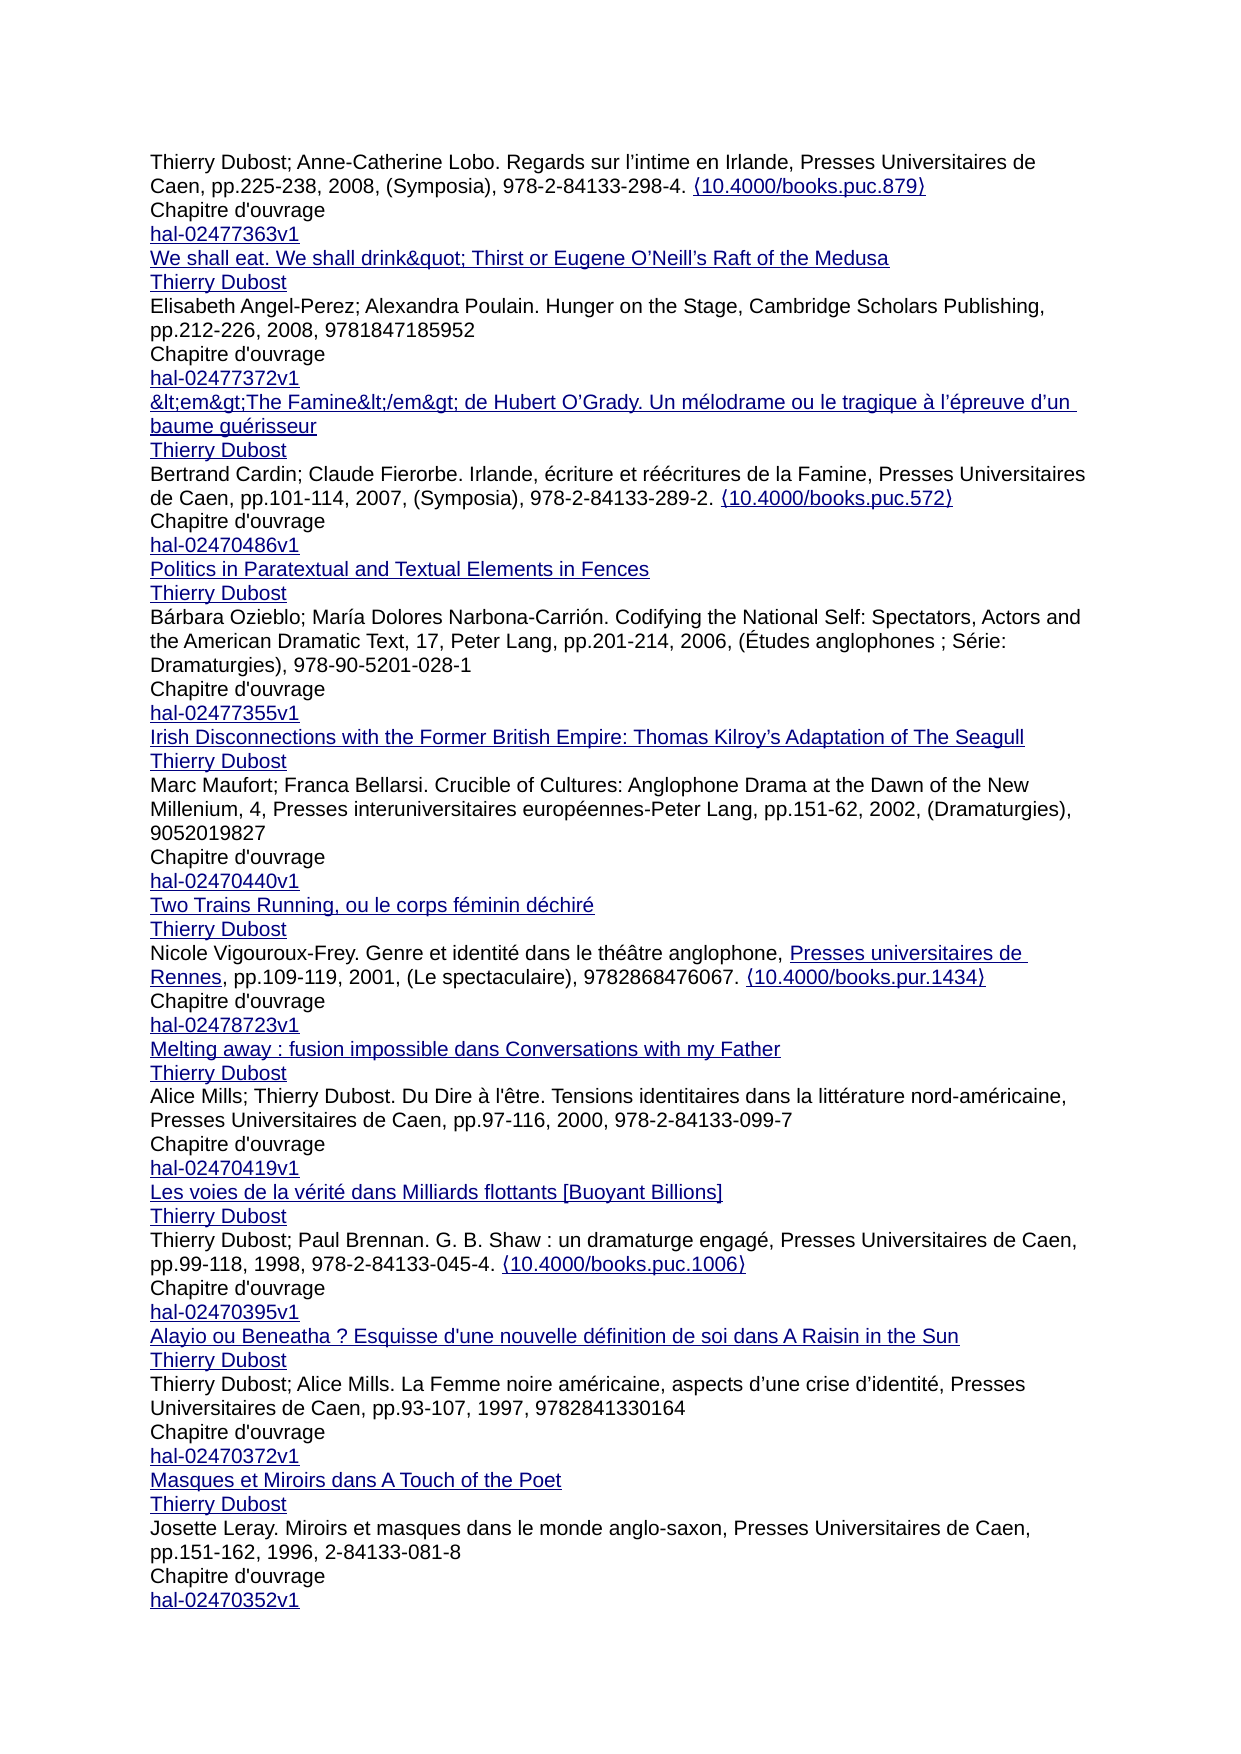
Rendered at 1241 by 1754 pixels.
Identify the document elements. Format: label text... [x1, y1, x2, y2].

table_cell Melting away : fusion impossible dans Conversations with my Father Thierry Dubost Alice Mills; Thierry Dubost. Du Dire à l'être. Tensions identitaires dans la littérature nord-américaine, Presses Universitaires de Caen, pp.97-116, 2000, 978-2-84133-099-7 Chapitre d'ouvrage hal-02470419v1 [150, 1036, 1090, 1180]
table_cell Politics in Paratextual and Textual Elements in Fences Thierry Dubost Bárbara Ozieblo; María Dolores Narbona-Carrión. Codifying the National Self: Spectators, Actors and the American Dramatic Text, 17, Peter Lang, pp.201-214, 2006, (Études anglophones ; Série: Dramaturgies), 978-90-5201-028-1 Chapitre d'ouvrage hal-02477355v1 [150, 557, 1090, 725]
table_cell Thierry Dubost; Anne-Catherine Lobo. Regards sur l’intime en Irlande, Presses Universitaires de Caen, pp.225-238, 2008, (Symposia), 978-2-84133-298-4. ⟨10.4000/books.puc.879⟩ Chapitre d'ouvrage hal-02477363v1 [150, 150, 1090, 246]
table_cell &lt;em&gt;The Famine&lt;/em&gt; de Hubert O’Grady. Un mélodrame ou le tragique à l’épreuve d’un baume guérisseur Thierry Dubost Bertrand Cardin; Claude Fierorbe. Irlande, écriture et réécritures de la Famine, Presses Universitaires de Caen, pp.101-114, 2007, (Symposia), 978-2-84133-289-2. ⟨10.4000/books.puc.572⟩ Chapitre d'ouvrage hal-02470486v1 [150, 390, 1090, 557]
table_cell Alayio ou Beneatha ? Esquisse d'une nouvelle définition de soi dans A Raisin in the Sun Thierry Dubost Thierry Dubost; Alice Mills. La Femme noire américaine, aspects d’une crise d’identité, Presses Universitaires de Caen, pp.93-107, 1997, 9782841330164 Chapitre d'ouvrage hal-02470372v1 [150, 1324, 1090, 1468]
table_cell Masques et Miroirs dans A Touch of the Poet Thierry Dubost Josette Leray. Miroirs et masques dans le monde anglo-saxon, Presses Universitaires de Caen, pp.151-162, 1996, 2-84133-081-8 Chapitre d'ouvrage hal-02470352v1 [150, 1468, 1090, 1611]
table_cell Two Trains Running, ou le corps féminin déchiré Thierry Dubost Nicole Vigouroux-Frey. Genre et identité dans le théâtre anglophone, Presses universitaires de Rennes, pp.109-119, 2001, (Le spectaculaire), 9782868476067. ⟨10.4000/books.pur.1434⟩ Chapitre d'ouvrage hal-02478723v1 [150, 893, 1090, 1036]
table_cell Irish Disconnections with the Former British Empire: Thomas Kilroy’s Adaptation of The Seagull Thierry Dubost Marc Maufort; Franca Bellarsi. Crucible of Cultures: Anglophone Drama at the Dawn of the New Millenium, 4, Presses interuniversitaires européennes-Peter Lang, pp.151-62, 2002, (Dramaturgies), 9052019827 Chapitre d'ouvrage hal-02470440v1 [150, 725, 1090, 893]
table_cell Les voies de la vérité dans Milliards flottants [Buoyant Billions] Thierry Dubost Thierry Dubost; Paul Brennan. G. B. Shaw : un dramaturge engagé, Presses Universitaires de Caen, pp.99-118, 1998, 978-2-84133-045-4. ⟨10.4000/books.puc.1006⟩ Chapitre d'ouvrage hal-02470395v1 [150, 1180, 1090, 1324]
table_cell We shall eat. We shall drink&quot; Thirst or Eugene O’Neill’s Raft of the Medusa Thierry Dubost Elisabeth Angel-Perez; Alexandra Poulain. Hunger on the Stage, Cambridge Scholars Publishing, pp.212-226, 2008, 9781847185952 Chapitre d'ouvrage hal-02477372v1 [150, 246, 1090, 389]
